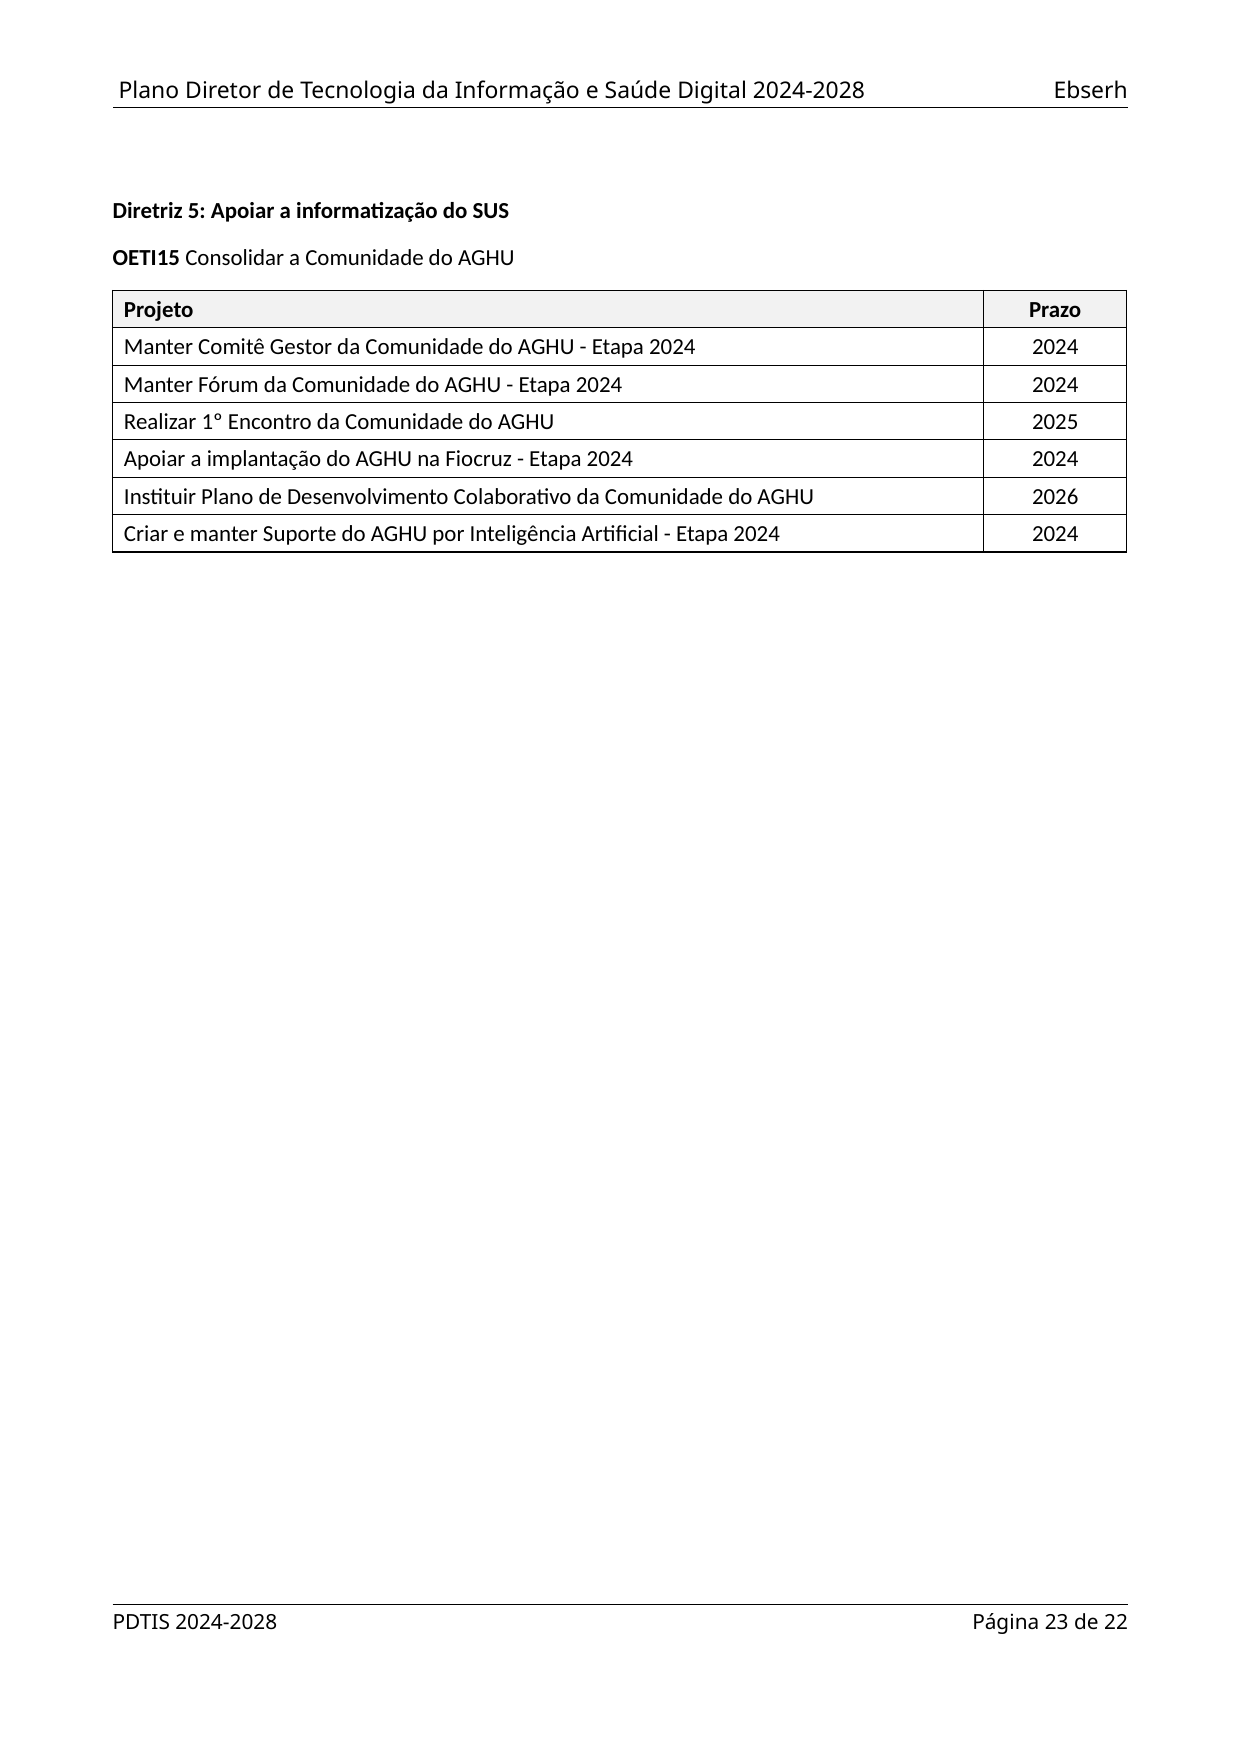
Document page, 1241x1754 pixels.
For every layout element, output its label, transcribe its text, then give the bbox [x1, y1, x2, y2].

table_cell 2025 [984, 403, 1126, 439]
table_cell Criar e manter Suporte do AGHU por Inteligência Artificial - Etapa 2024 [113, 515, 983, 551]
table_header Prazo [984, 291, 1126, 327]
table_cell 2024 [984, 366, 1126, 402]
text Diretriz 5: Apoiar a informatização do SUS [112, 197, 1128, 224]
table_cell Apoiar a implantação do AGHU na Fiocruz - Etapa 2024 [113, 440, 983, 477]
table_cell Manter Comitê Gestor da Comunidade do AGHU - Etapa 2024 [113, 328, 983, 364]
table_cell 2024 [984, 328, 1126, 364]
table_cell 2024 [984, 515, 1126, 551]
table_cell Instituir Plano de Desenvolvimento Colaborativo da Comunidade do AGHU [113, 478, 983, 514]
table_cell Manter Fórum da Comunidade do AGHU - Etapa 2024 [113, 366, 983, 402]
table_header Projeto [113, 291, 983, 327]
table_cell Realizar 1º Encontro da Comunidade do AGHU [113, 403, 983, 439]
text OETI15 Consolidar a Comunidade do AGHU [112, 243, 1128, 271]
table_cell 2024 [984, 440, 1126, 477]
table_cell 2026 [984, 478, 1126, 514]
